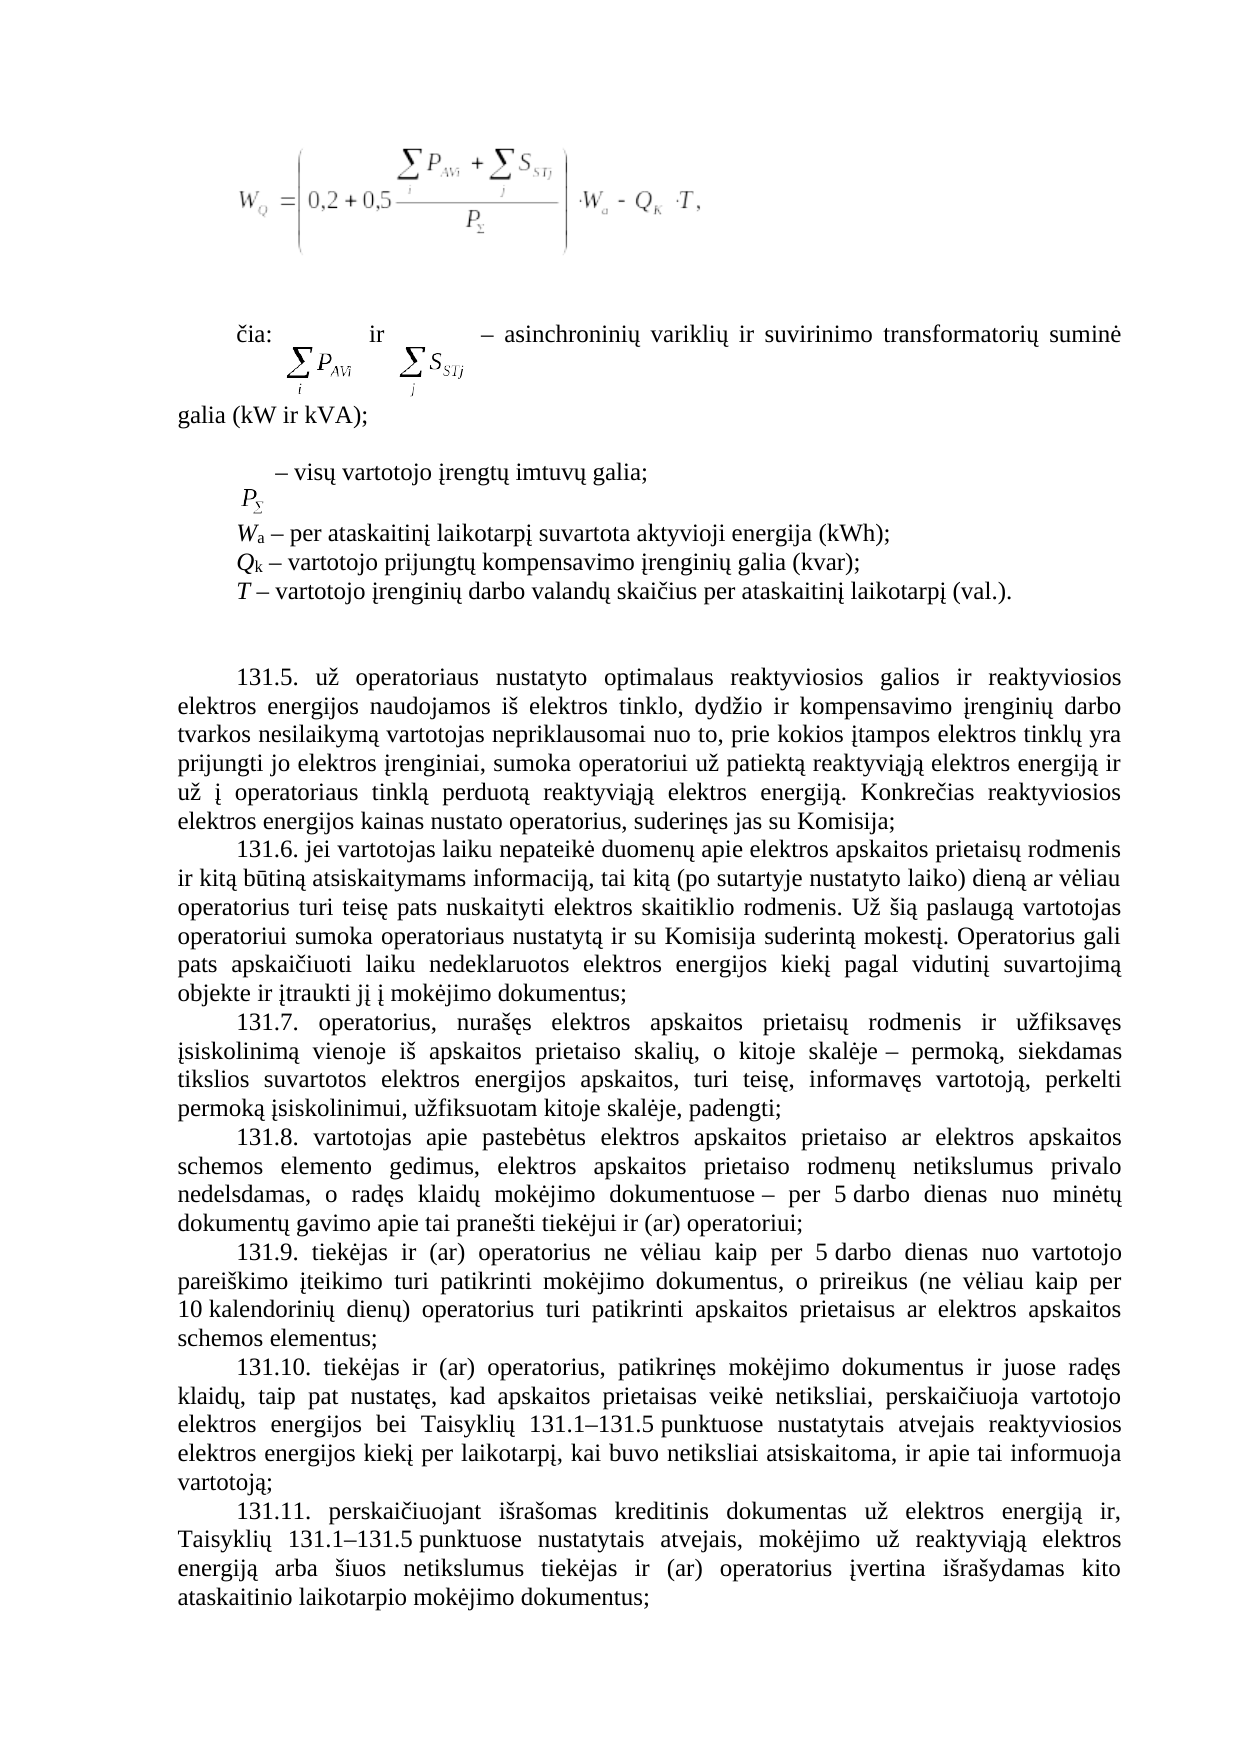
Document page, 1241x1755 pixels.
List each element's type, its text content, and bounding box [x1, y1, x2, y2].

text 131.10. tiekėjas ir (ar) operatorius, patikrinęs mokėjimo dokumentus ir juose radęs klaidų, taip pat nustatęs, kad apskaitos prietaisas veikė netiksliai, perskaičiuoja vartotojo elektros energijos bei Taisyklių 131.1–131.5 punktuose nustatytais atvejais reaktyviosios elektros energijos kiekį per laikotarpį, kai buvo netiksliai atsiskaitoma, ir apie tai informuoja vartotoją; [177, 1352, 1122, 1496]
text Wa – per ataskaitinį laikotarpį suvartota aktyvioji energija (kWh); [177, 518, 1122, 547]
text (formulė), [177, 118, 1122, 261]
text 131.8. vartotojas apie pastebėtus elektros apskaitos prietaiso ar elektros apskaitos schemos elemento gedimus, elektros apskaitos prietaiso rodmenų netikslumus privalo nedelsdamas, o radęs klaidų mokėjimo dokumentuose – per 5 darbo dienas nuo minėtų dokumentų gavimo apie tai pranešti tiekėjui ir (ar) operatoriui; [177, 1122, 1122, 1237]
text 131.5. už operatoriaus nustatyto optimalaus reaktyviosios galios ir reaktyviosios elektros energijos naudojamos iš elektros tinklo, dydžio ir kompensavimo įrenginių darbo tvarkos nesilaikymą vartotojas nepriklausomai nuo to, prie kokios įtampos elektros tinklų yra prijungti jo elektros įrenginiai, sumoka operatoriui už patiektą reaktyviąją elektros energiją ir už į operatoriaus tinklą perduotą reaktyviąją elektros energiją. Konkrečias reaktyviosios elektros energijos kainas nustato operatorius, suderinęs jas su Komisija; [177, 662, 1122, 834]
text T – vartotojo įrenginių darbo valandų skaičius per ataskaitinį laikotarpį (val.). [177, 576, 1122, 604]
text PSUMA – visų vartotojo įrengtų imtuvų galia; [177, 457, 1122, 518]
text 131.6. jei vartotojas laiku nepateikė duomenų apie elektros apskaitos prietaisų rodmenis ir kitą būtiną atsiskaitymams informaciją, tai kitą (po sutartyje nustatyto laiko) dieną ar vėliau operatorius turi teisę pats nuskaityti elektros skaitiklio rodmenis. Už šią paslaugą vartotojas operatoriui sumoka operatoriaus nustatytą ir su Komisija suderintą mokestį. Operatorius gali pats apskaičiuoti laiku nedeklaruotos elektros energijos kiekį pagal vidutinį suvartojimą objekte ir įtraukti jį į mokėjimo dokumentus; [177, 834, 1122, 1007]
text 131.9. tiekėjas ir (ar) operatorius ne vėliau kaip per 5 darbo dienas nuo vartotojo pareiškimo įteikimo turi patikrinti mokėjimo dokumentus, o prireikus (ne vėliau kaip per 10 kalendorinių dienų) operatorius turi patikrinti apskaitos prietaisus ar elektros apskaitos schemos elementus; [177, 1237, 1122, 1352]
text 131.11. perskaičiuojant išrašomas kreditinis dokumentas už elektros energiją ir, Taisyklių 131.1–131.5 punktuose nustatytais atvejais, mokėjimo už reaktyviąją elektros energiją arba šiuos netikslumus tiekėjas ir (ar) operatorius įvertina išrašydamas kito ataskaitinio laikotarpio mokėjimo dokumentus; [177, 1496, 1122, 1611]
text čia: SUMA(i)(PAVi) ir SUMA(j)(SSTj) – asinchroninių variklių ir suvirinimo transformatorių suminė galia (kW ir kVA); [177, 319, 1122, 428]
text 131.7. operatorius, nurašęs elektros apskaitos prietaisų rodmenis ir užfiksavęs įsiskolinimą vienoje iš apskaitos prietaiso skalių, o kitoje skalėje – permoką, siekdamas tikslios suvartotos elektros energijos apskaitos, turi teisę, informavęs vartotoją, perkelti permoką įsiskolinimui, užfiksuotam kitoje skalėje, padengti; [177, 1007, 1122, 1122]
text Qk – vartotojo prijungtų kompensavimo įrenginių galia (kvar); [177, 547, 1122, 576]
